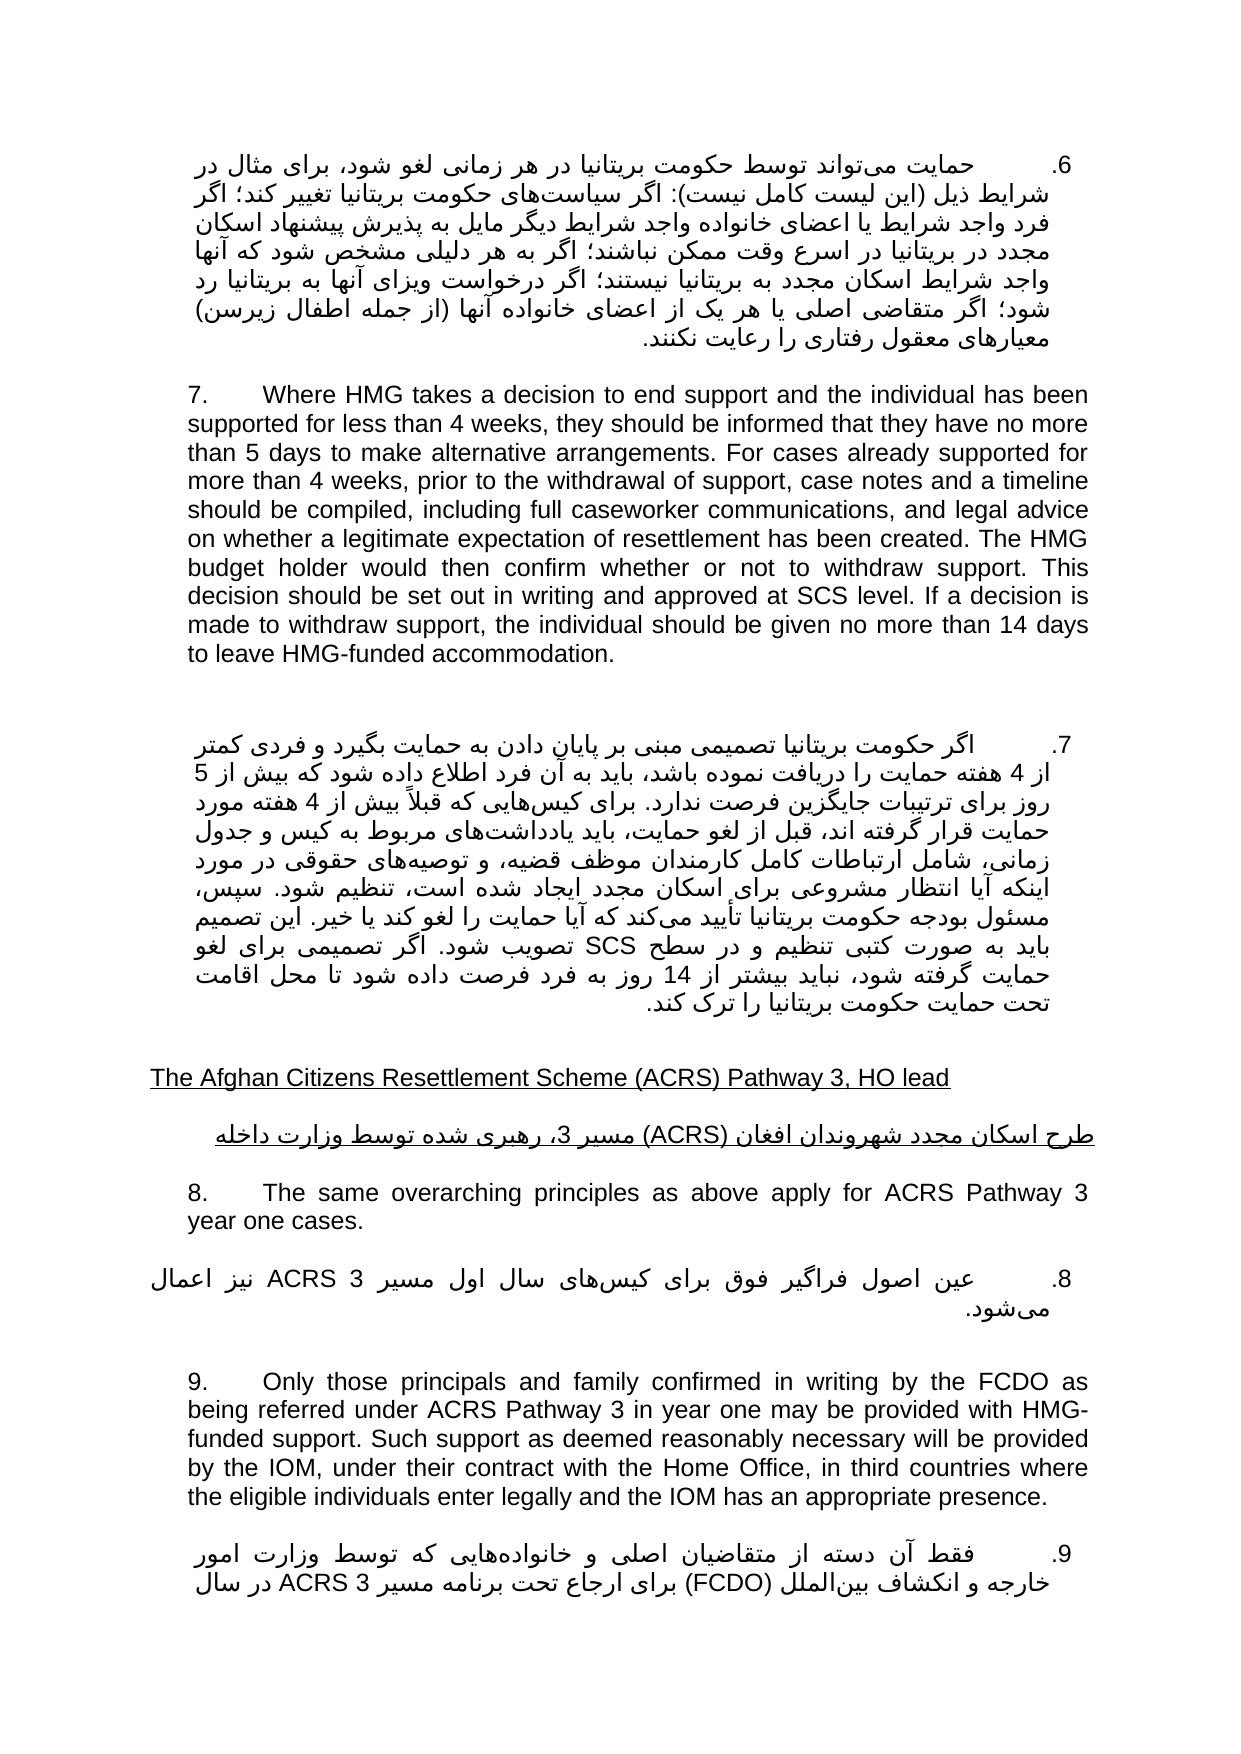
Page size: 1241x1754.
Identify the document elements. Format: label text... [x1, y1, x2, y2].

list The same overarching principles as above apply for ACRS Pathway 3 year one cases. [187, 1177, 1090, 1235]
list اگر حکومت بریتانیا تصمیمی مبنی بر پایان دادن به حمایت بگیرد و فردی کمتر از 4 هفته حمایت را دریافت نموده باشد، باید به آن فرد اطلاع داده شود که بیش از 5 روز برای ترتیبات جایگزین فرصت ندارد. برای کیس‌هایی که قبلاً بیش از 4 هفته مورد حمایت قرار گرفته ‌اند، قبل از لغو حمایت، باید یادداشت‌های مربوط به کیس و جدول زمانی، شامل ارتباطات کامل کارمندان موظف قضیه، و توصیه‌های حقوقی در مورد اینکه آیا انتظار مشروعی برای اسکان مجدد ایجاد شده است، تنظیم شود. سپس، مسئول بودجه حکومت بریتانیا تأیید می‌کند که آیا حمایت را لغو کند یا خیر. این تصمیم باید به صورت کتبی تنظیم و در سطح SCS تصویب شود. اگر تصمیمی برای لغو حمایت گرفته شود، نباید بیشتر از 14 روز به فرد فرصت داده شود تا محل اقامت تحت حمایت حکومت بریتانیا را ترک کند. [194, 729, 1051, 1017]
list عین اصول فراگیر فوق برای کیس‌های سال اول مسیر ACRS 3 نیز اعمال می‌شود. [150, 1264, 1051, 1321]
list Where HMG takes a decision to end support and the individual has been supported for less than 4 weeks, they should be informed that they have no more than 5 days to make alternative arrangements. For cases already supported for more than 4 weeks, prior to the withdrawal of support, case notes and a timeline should be compiled, including full caseworker communications, and legal advice on whether a legitimate expectation of resettlement has been created. The HMG budget holder would then confirm whether or not to withdraw support. This decision should be set out in writing and approved at SCS level. If a decision is made to withdraw support, the individual should be given no more than 14 days to leave HMG-funded accommodation. [187, 380, 1090, 667]
text The Afghan Citizens Resettlement Scheme (ACRS) Pathway 3, HO lead [150, 1062, 1090, 1091]
list فقط آن دسته از متقاضیان اصلی و خانواده‌هایی که توسط وزارت امور خارجه و انکشاف بین‌الملل (FCDO) برای ارجاع تحت برنامه مسیر 3 ACRS در سال اول به صورت کتبی تایید شده‌ اند، می‌توانند از حمایت حکومت بریتانیا برخوردار شوند. اگر افراد واجد شرایط به طور قانونی وارد کشورهای ثالث ‌شوند و IOM در آن کشورها حضور مناسبی داشته باشد، چنین حمایت‌هایی اگر به طور منطقی ضروری پنداشته شود توسط IOM، تحت قرارداد وزارت داخله، ارائه می‌شود. [194, 1539, 1051, 1597]
text طرح اسکان مجدد شهروندان افغان (ACRS) مسیر 3، رهبری شده توسط وزارت داخله [150, 1120, 1095, 1149]
list حمایت می‌تواند توسط حکومت بریتانیا در هر زمانی لغو شود، برای مثال در شرایط ذیل (این لیست کامل نیست): اگر سیاست‌های حکومت بریتانیا تغییر کند؛ اگر فرد واجد شرایط یا اعضای خانواده واجد شرایط دیگر مایل به پذیرش پیشنهاد اسکان مجدد در بریتانیا در اسرع وقت ممکن نباشند؛ اگر به هر دلیلی مشخص شود که آنها واجد شرایط اسکان مجدد به بریتانیا نیستند؛ اگر درخواست ویزای آنها به بریتانیا رد شود؛ اگر متقاضی اصلی یا هر یک از اعضای خانواده آنها (از جمله اطفال زیرسن) معیار‌های معقول رفتاری را رعایت نکنند. [194, 150, 1051, 351]
list Only those principals and family confirmed in writing by the FCDO as being referred under ACRS Pathway 3 in year one may be provided with HMG-funded support. Such support as deemed reasonably necessary will be provided by the IOM, under their contract with the Home Office, in third countries where the eligible individuals enter legally and the IOM has an appropriate presence. [187, 1367, 1090, 1510]
